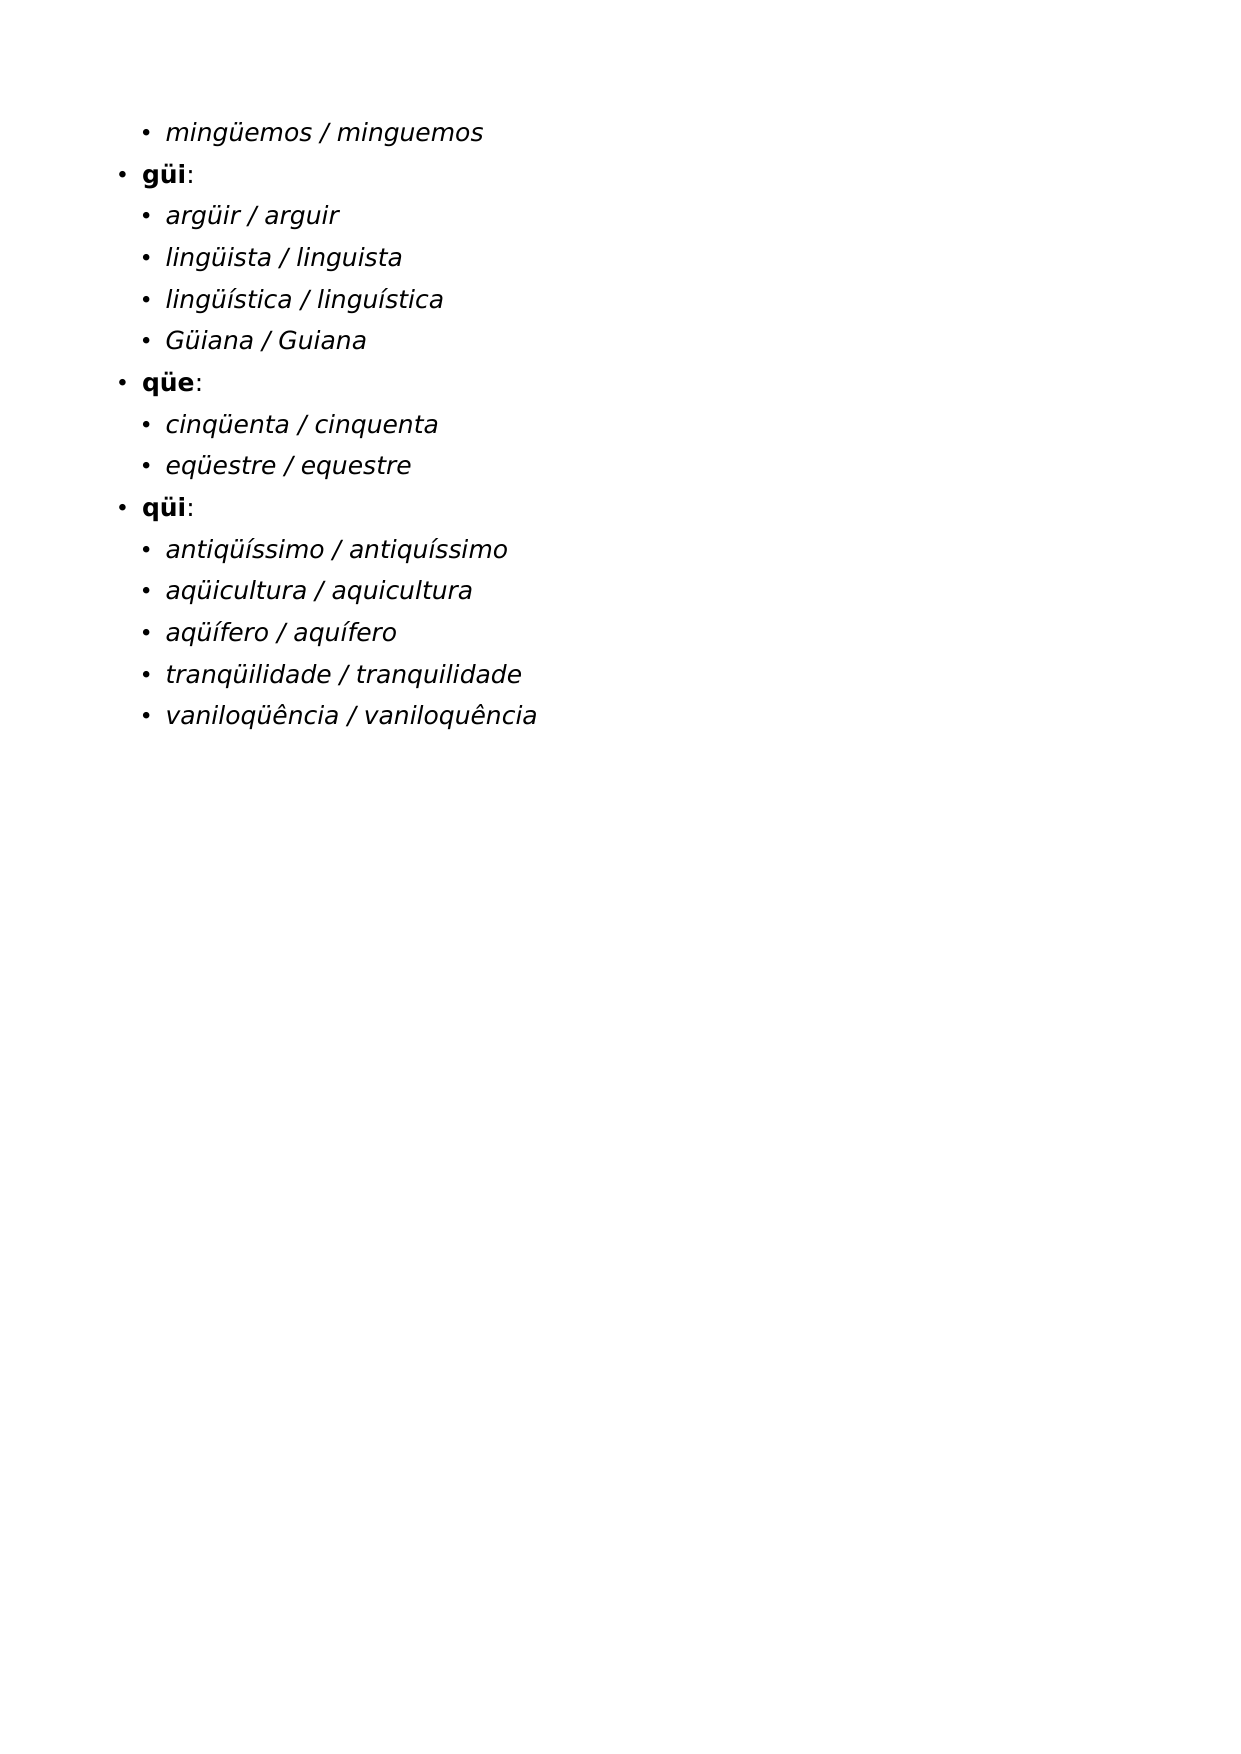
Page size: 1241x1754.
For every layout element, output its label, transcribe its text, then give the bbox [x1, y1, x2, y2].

list Güiana / Guiana [142, 326, 1122, 356]
list lingüista / linguista [142, 243, 1122, 272]
list mingüemos / minguemos [142, 118, 1122, 147]
list tranqüilidade / tranquilidade [142, 660, 1122, 689]
list vaniloqüência / vaniloquência [142, 701, 1122, 731]
list cinqüenta / cinquenta [142, 410, 1122, 439]
list güi: [118, 160, 1122, 189]
list antiqüíssimo / antiquíssimo [142, 535, 1122, 564]
list aqüicultura / aquicultura [142, 576, 1122, 606]
list aqüífero / aquífero [142, 618, 1122, 647]
list qüe: [118, 368, 1122, 397]
list lingüística / linguística [142, 285, 1122, 314]
list qüi: [118, 493, 1122, 522]
list eqüestre / equestre [142, 451, 1122, 481]
list argüir / arguir [142, 201, 1122, 231]
